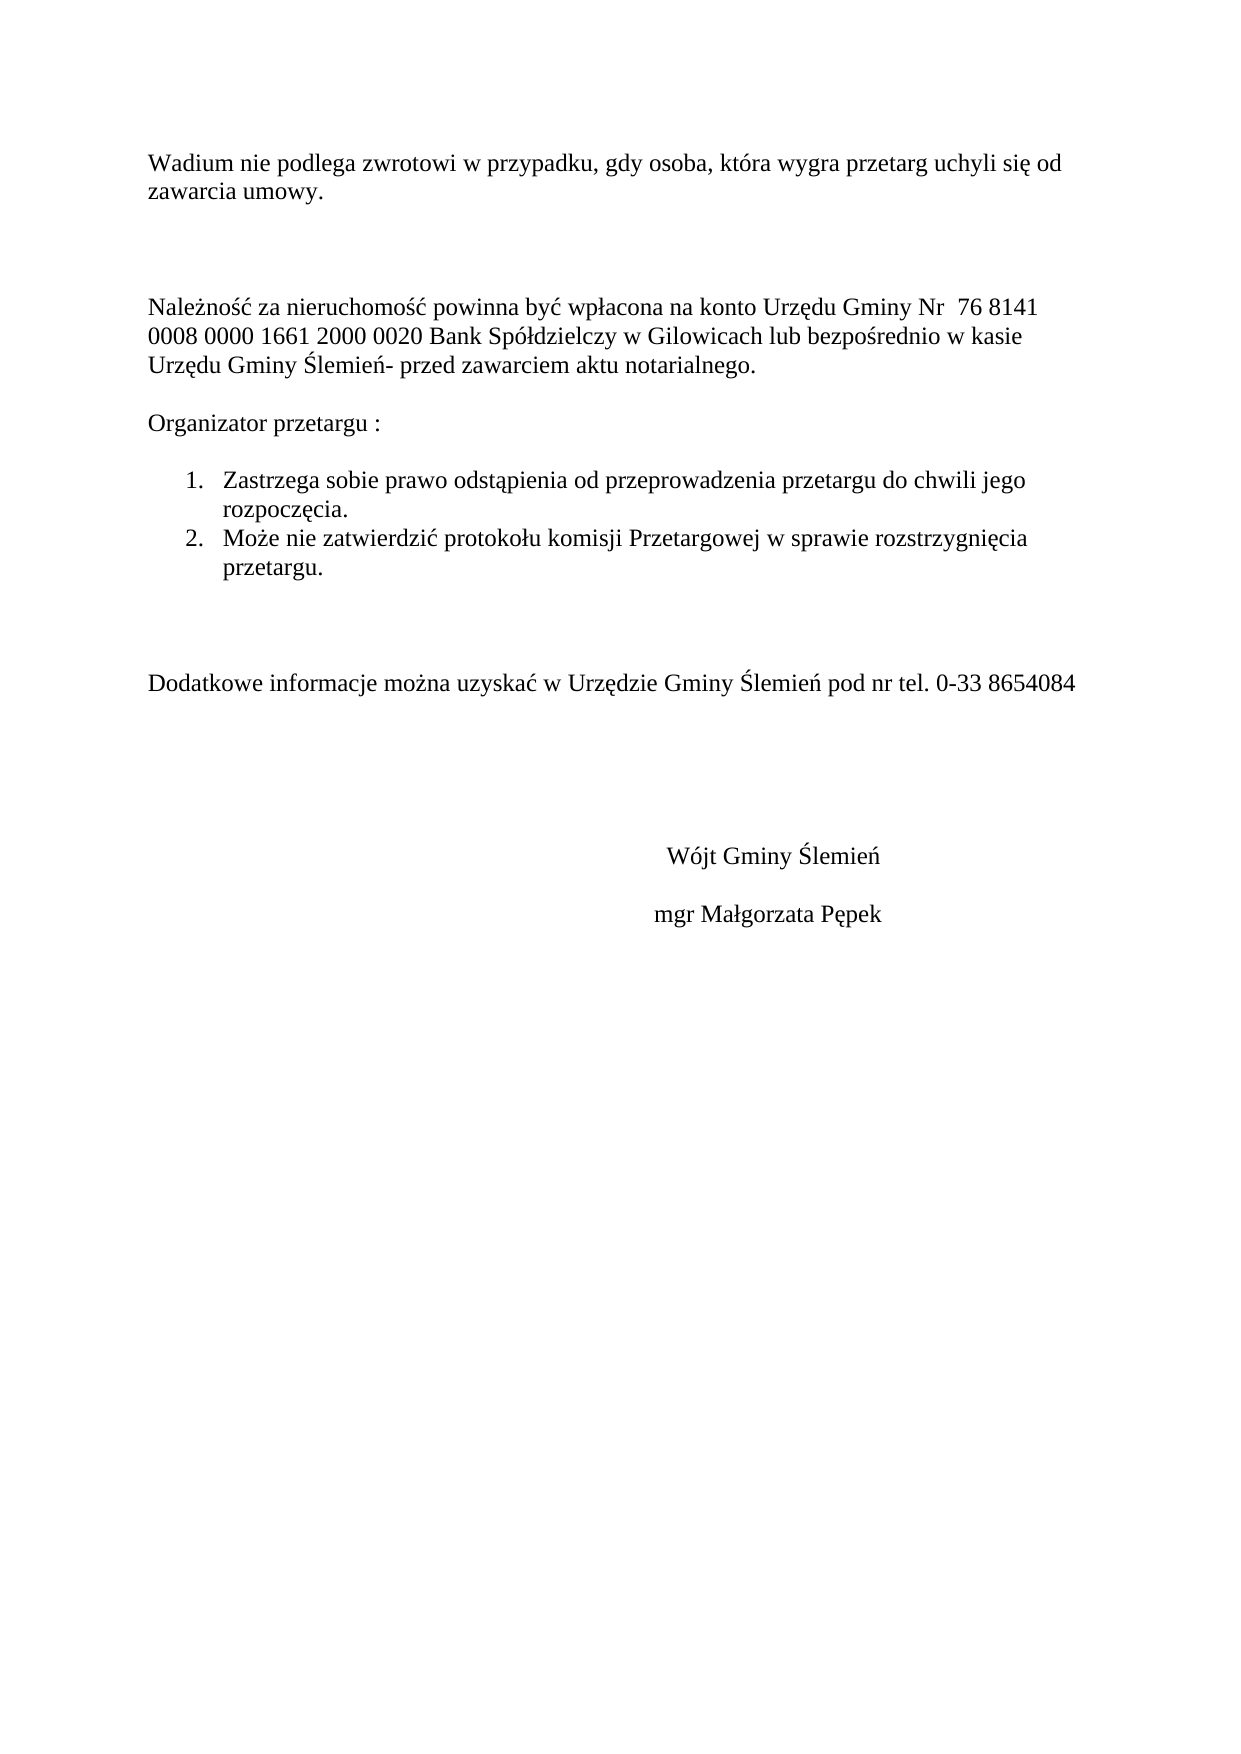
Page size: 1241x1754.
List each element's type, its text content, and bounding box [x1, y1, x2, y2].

text mgr Małgorzata Pępek [148, 899, 1092, 928]
list Zastrzega sobie prawo odstąpienia od przeprowadzenia przetargu do chwili jego rozpoczęcia. [185, 466, 1092, 523]
text Wójt Gminy Ślemień [148, 841, 1092, 870]
text Wadium nie podlega zwrotowi w przypadku, gdy osoba, która wygra przetarg uchyli się od zawarcia umowy. [148, 148, 1092, 205]
text Należność za nieruchomość powinna być wpłacona na konto Urzędu Gminy Nr 76 8141 0008 0000 1661 2000 0020 Bank Spółdzielczy w Gilowicach lub bezpośrednio w kasie Urzędu Gminy Ślemień- przed zawarciem aktu notarialnego. [148, 292, 1092, 378]
text Organizator przetargu : [148, 408, 1092, 436]
list Może nie zatwierdzić protokołu komisji Przetargowej w sprawie rozstrzygnięcia przetargu. [185, 523, 1092, 581]
text Dodatkowe informacje można uzyskać w Urzędzie Gminy Ślemień pod nr tel. 0-33 8654084 [148, 668, 1092, 696]
